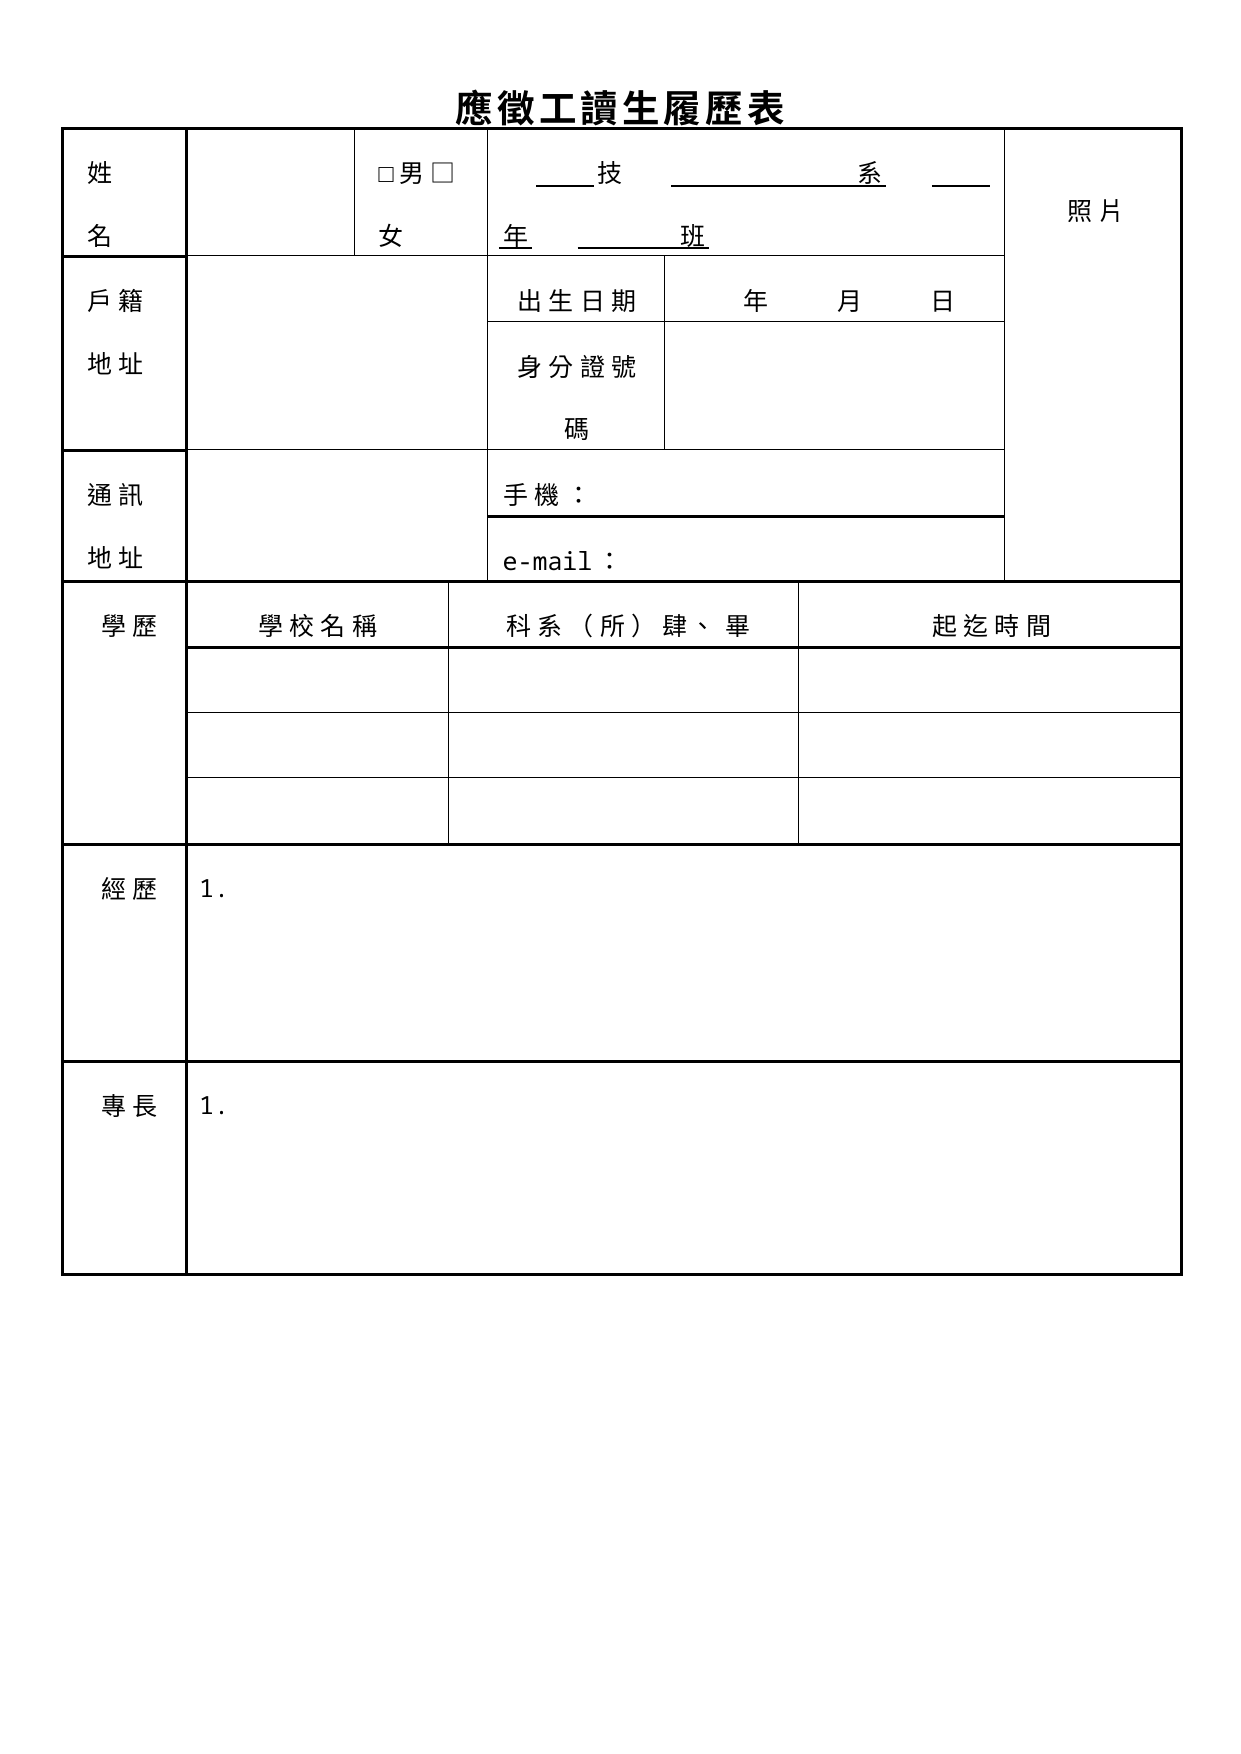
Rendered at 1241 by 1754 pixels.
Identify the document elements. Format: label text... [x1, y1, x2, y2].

table_cell 通訊地址 [64, 452, 185, 580]
table_header 技 系 年 班 [488, 130, 1004, 255]
table_cell 1. [188, 1063, 1180, 1273]
table_cell [449, 649, 798, 711]
table_cell [799, 713, 1180, 777]
table_cell 專長 [64, 1063, 185, 1273]
table_cell 身分證號碼 [488, 322, 664, 449]
text 應徵工讀生履歷表 [63, 64, 1177, 127]
table_cell 經歷 [64, 846, 185, 1060]
table_cell [799, 649, 1180, 711]
table_header 姓 名 [64, 130, 185, 255]
table_cell [188, 778, 448, 843]
table_cell [449, 713, 798, 777]
table_cell 學歷 [64, 583, 185, 843]
table_cell 手機： [488, 450, 1004, 514]
table_cell [188, 649, 448, 711]
table_cell [188, 713, 448, 777]
table_cell [799, 778, 1180, 843]
table_cell 年 月 日 [665, 256, 1004, 321]
table_cell 1. [188, 846, 1180, 1060]
table_cell [449, 778, 798, 843]
table_header [188, 130, 354, 255]
table_header 照片 [1005, 130, 1180, 580]
table_cell 起迄時間 [799, 583, 1180, 646]
table_cell 學校名稱 [188, 583, 448, 646]
table_cell 戶籍地址 [64, 258, 185, 449]
table_cell [188, 450, 487, 580]
table_cell e-mail： [488, 518, 1004, 580]
table_cell [665, 322, 1004, 449]
table_header □男□女 [355, 130, 487, 255]
table_cell [188, 256, 487, 449]
table_cell 出生日期 [488, 256, 664, 321]
table_cell 科系（所）肆、畢 [449, 583, 798, 646]
